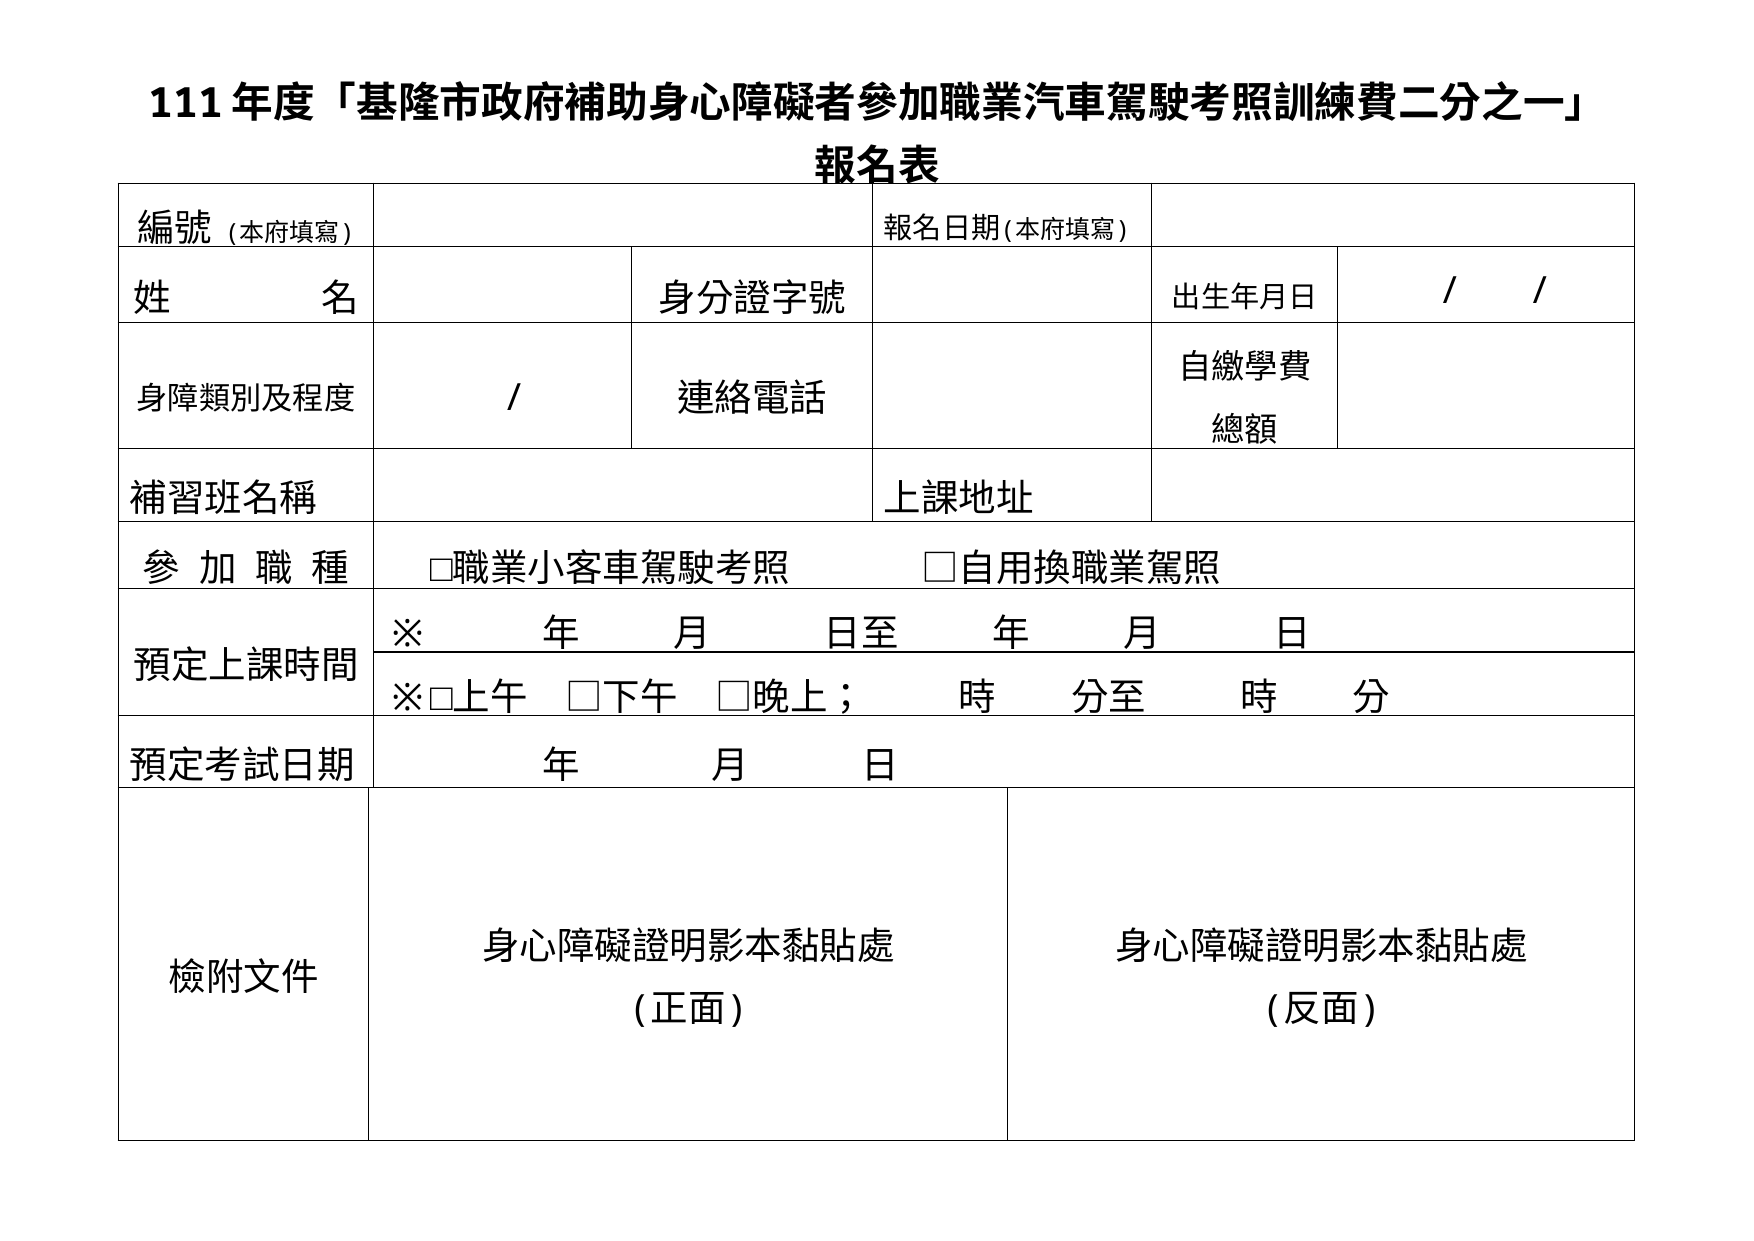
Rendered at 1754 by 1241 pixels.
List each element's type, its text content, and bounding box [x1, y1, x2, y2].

table_cell 上課地址 [873, 449, 1151, 521]
table_cell [1152, 449, 1634, 521]
table_cell 年 月 日 [374, 716, 1634, 787]
table_cell 出生年月日 [1152, 247, 1337, 322]
table_cell 身心障礙證明影本黏貼處 (反面) [1008, 788, 1634, 1139]
table_cell ※□上午 □下午 □晚上； 時 分至 時 分 [374, 653, 1634, 715]
table_cell 自繳學費總額 [1152, 323, 1337, 448]
table_cell ※ 年 月 日至 年 月 日 [374, 589, 1634, 651]
table_cell [374, 247, 631, 322]
table_cell 身障類別及程度 [119, 323, 373, 448]
table_cell 身分證字號 [632, 247, 872, 322]
table_header 編號 (本府填寫) [119, 184, 373, 246]
table_cell 預定上課時間 [119, 589, 373, 715]
table_cell 預定考試日期 [119, 716, 373, 787]
text 111年度「基隆市政府補助身心障礙者參加職業汽車駕駛考照訓練費二分之一」 報名表 [118, 58, 1636, 183]
table_cell [374, 449, 872, 521]
table_header [1152, 184, 1634, 246]
table_cell [873, 247, 1151, 322]
table_cell 檢附文件 [119, 788, 368, 1139]
table_cell / [374, 323, 631, 448]
table_header [374, 184, 872, 246]
table_cell 姓 名 [119, 247, 373, 322]
table_cell [873, 323, 1151, 448]
table_cell 連絡電話 [632, 323, 872, 448]
table_cell 參 加 職 種 [119, 522, 373, 588]
table_cell / / [1338, 247, 1634, 322]
table_cell 補習班名稱 [119, 449, 373, 521]
table_header 報名日期(本府填寫) [873, 184, 1151, 246]
table_cell □職業小客車駕駛考照 □自用換職業駕照 [374, 522, 1634, 588]
table_cell 身心障礙證明影本黏貼處 (正面) [369, 788, 1007, 1139]
table_cell [1338, 323, 1634, 448]
